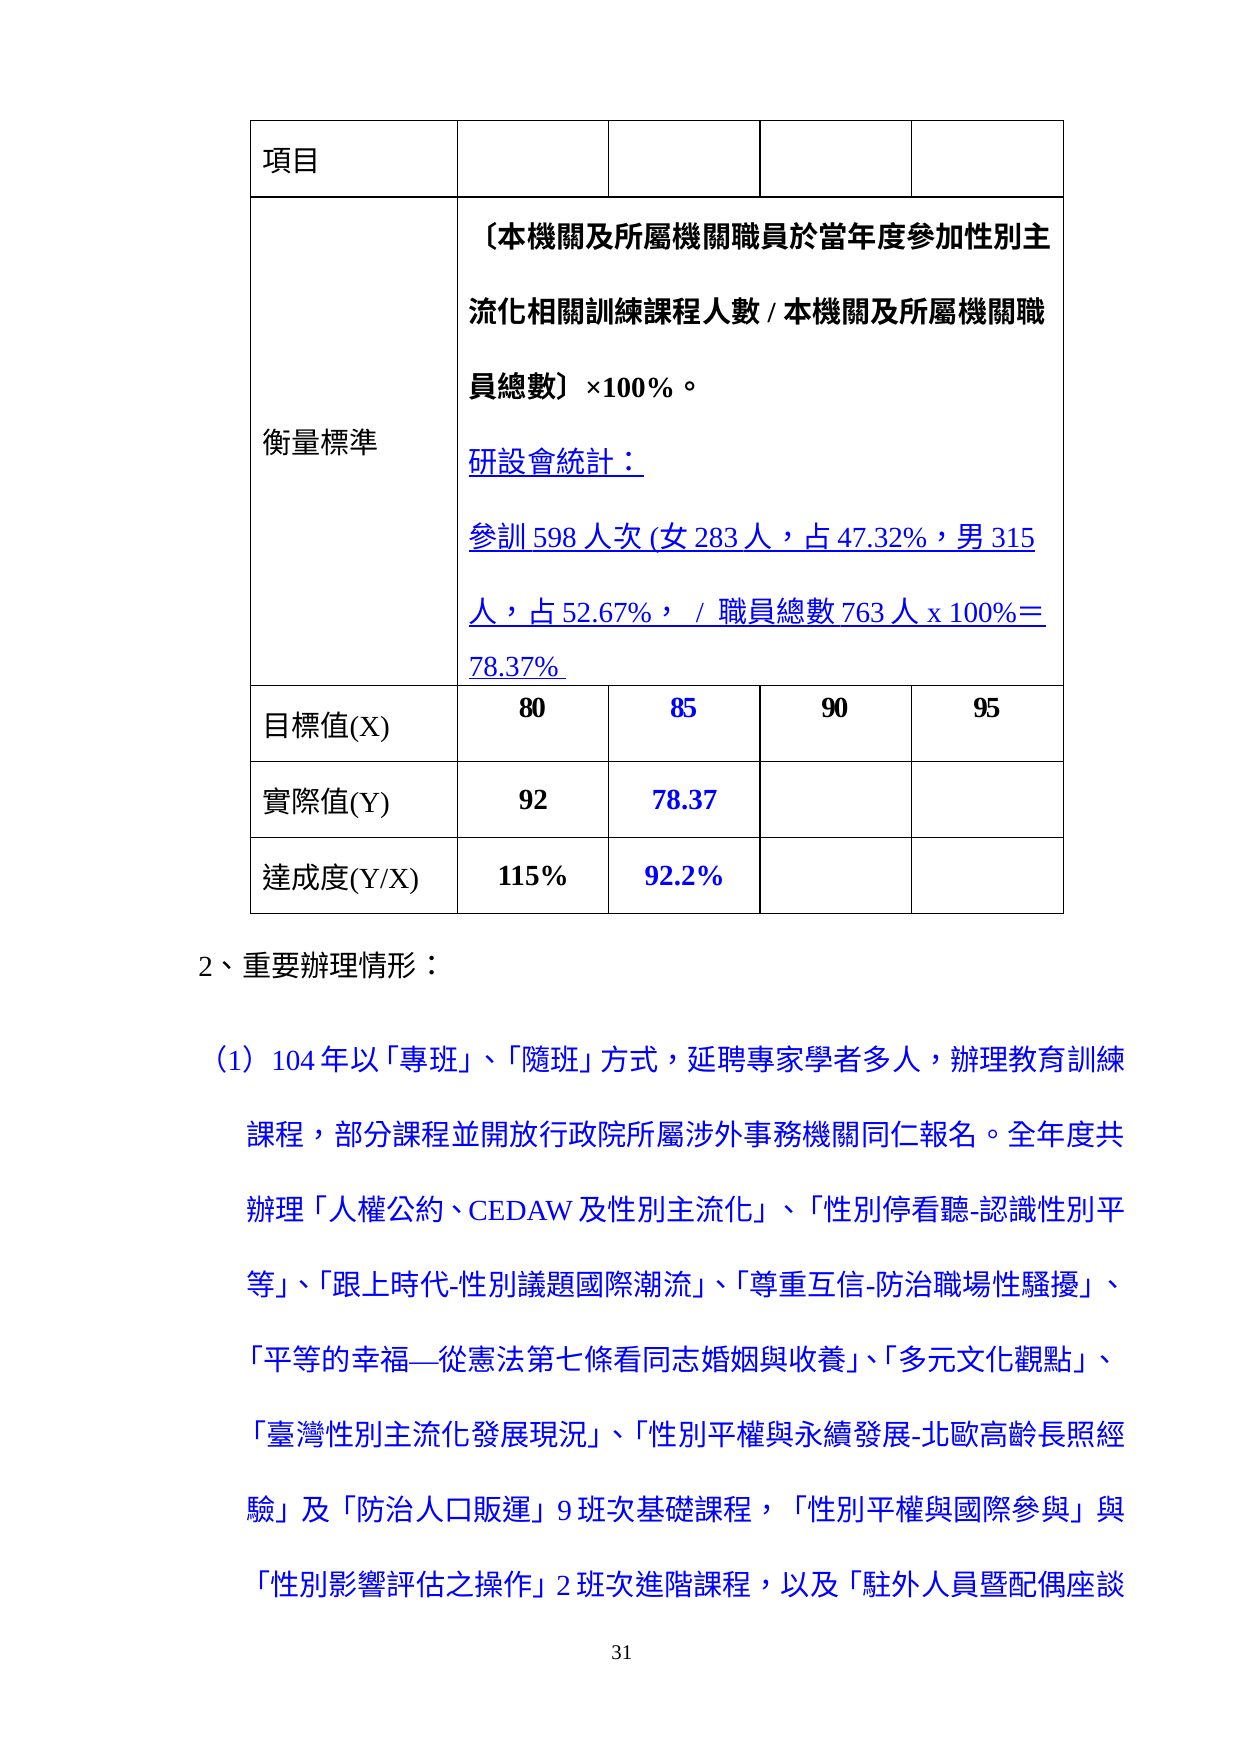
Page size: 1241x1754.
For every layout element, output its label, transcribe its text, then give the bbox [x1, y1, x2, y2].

table_cell 115% [458, 838, 608, 913]
table_cell 80 [458, 686, 608, 761]
table_cell 78.37 [609, 762, 759, 837]
table_cell [761, 838, 911, 913]
table_header [458, 121, 608, 196]
table_cell [761, 762, 911, 837]
table_header [609, 121, 759, 196]
table_header 項目 [251, 121, 457, 196]
table_cell 實際值(Y) [251, 762, 457, 837]
table_cell [912, 838, 1063, 913]
table_cell [912, 762, 1063, 837]
table_cell 衡量標準 [251, 198, 457, 685]
table_cell 95 [912, 686, 1063, 761]
text （1）104年以「專班」、「隨班」方式，延聘專家學者多人，辦理教育訓練課程，部分課程並開放行政院所屬涉外事務機關同仁報名。全年度共辦理「人權公約、CEDAW及性別主流化」、「性別停看聽-認識性別平等」、「跟上時代-性別議題國際潮流」、「尊重互信-防治職場性騷擾」、「平等的幸福—從憲法第七條看同志婚姻與收養」、「多元文化觀點」、「臺灣性別主流化發展現況」、「性別平權與永續發展-北歐高齡長照經驗」及「防治人口販運」9班次基礎課程，「性別平權與國際參與」與「性別影響評估之操作」2班次進階課程，以及「駐外人員暨配偶座談 [198, 1020, 1125, 1620]
table_header [761, 121, 911, 196]
table_header [912, 121, 1063, 196]
table_cell 85 [609, 686, 759, 761]
text 2、重要辦理情形： [198, 927, 1125, 1002]
table_cell 90 [761, 686, 911, 761]
table_cell 達成度(Y/X) [251, 838, 457, 913]
table_cell 〔本機關及所屬機關職員於當年度參加性別主流化相關訓練課程人數 / 本機關及所屬機關職員總數〕×100%。 研設會統計： 參訓598 人次 (女283人，占47.32%，男315人，占52.67%， / 職員總數763人 x 100%＝78.37% [458, 198, 1063, 685]
table_cell 92.2% [609, 838, 759, 913]
table_cell 92 [458, 762, 608, 837]
table_cell 目標值(X) [251, 686, 457, 761]
